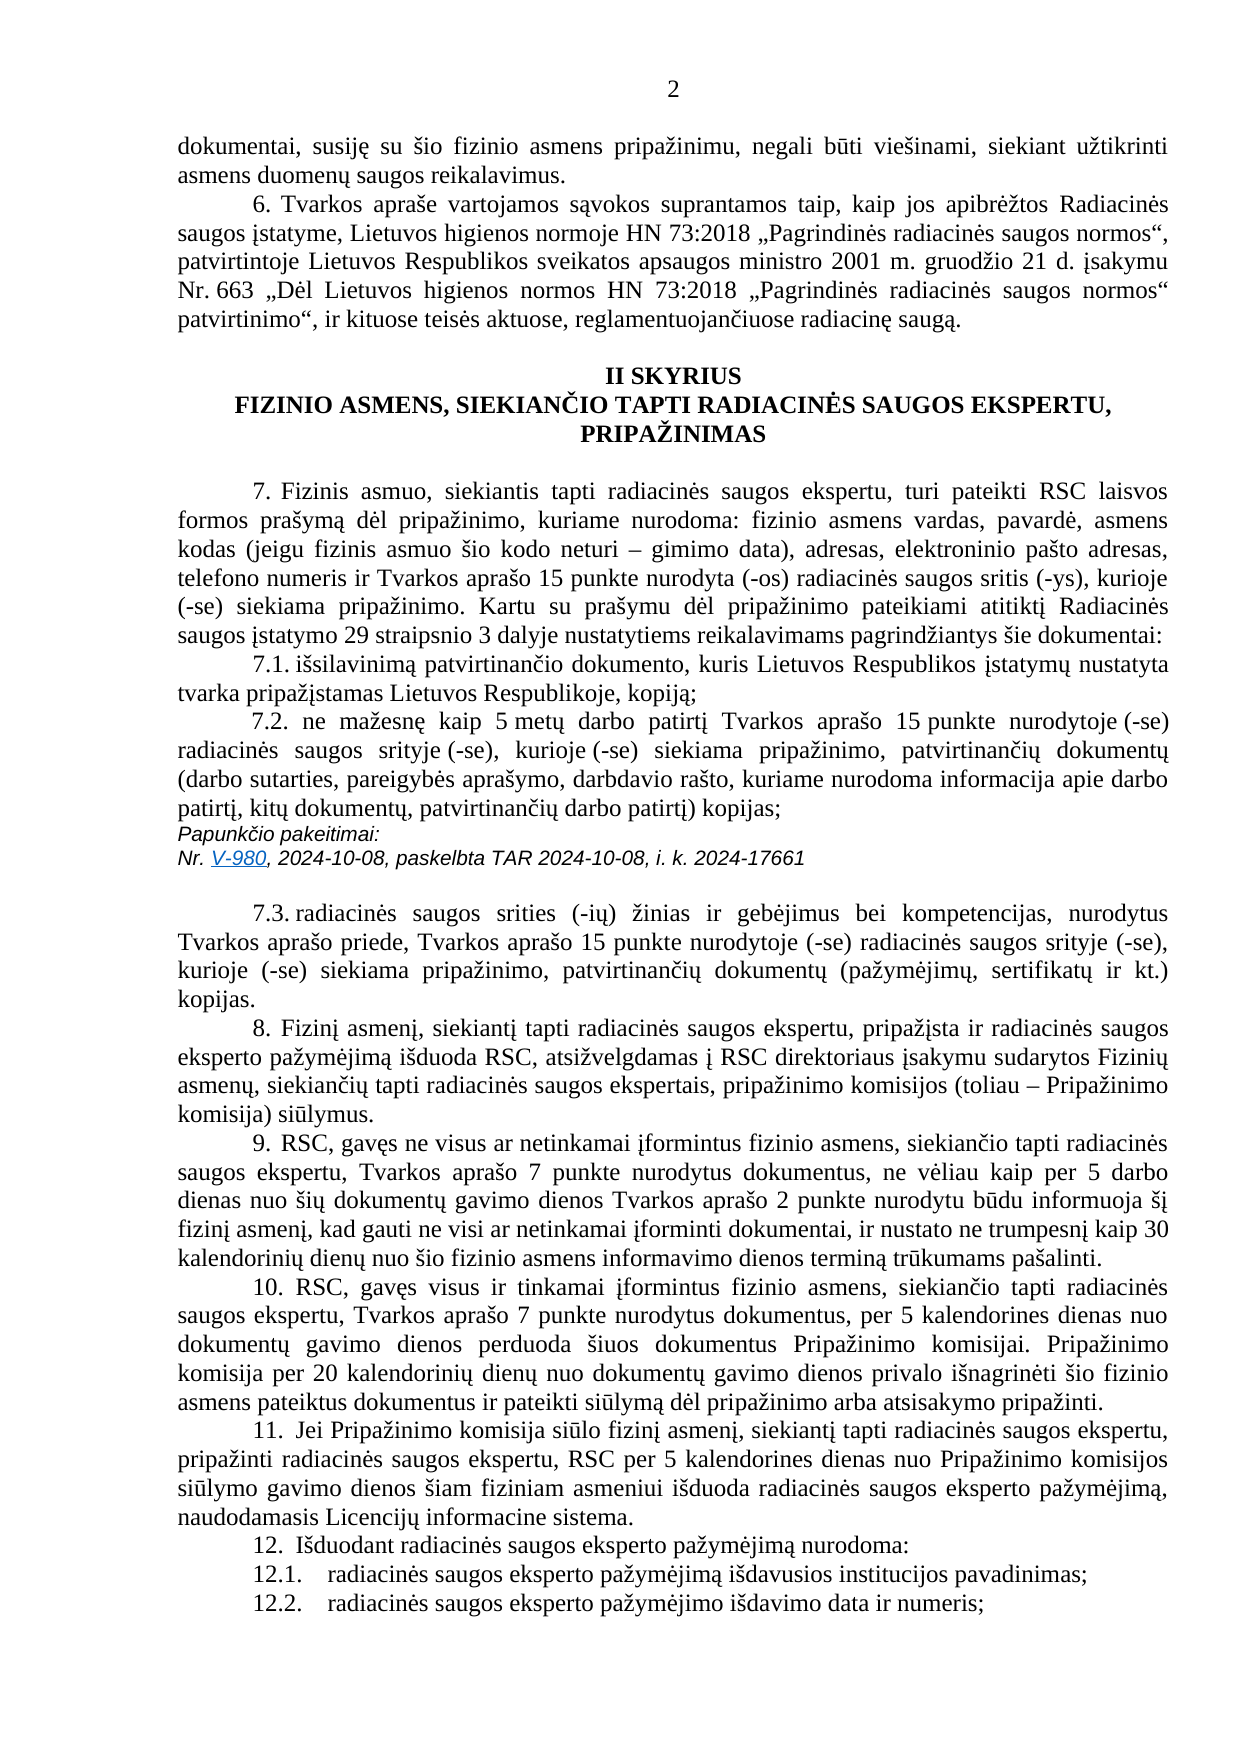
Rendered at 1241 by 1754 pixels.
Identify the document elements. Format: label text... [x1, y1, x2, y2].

text 12.1. radiacinės saugos eksperto pažymėjimą išdavusios institucijos pavadinimas; [177, 1559, 1169, 1588]
text 10. RSC, gavęs visus ir tinkamai įformintus fizinio asmens, siekiančio tapti radiacinės saugos ekspertu, Tvarkos aprašo 7 punkte nurodytus dokumentus, per 5 kalendorines dienas nuo dokumentų gavimo dienos perduoda šiuos dokumentus Pripažinimo komisijai. Pripažinimo komisija per 20 kalendorinių dienų nuo dokumentų gavimo dienos privalo išnagrinėti šio fizinio asmens pateiktus dokumentus ir pateikti siūlymą dėl pripažinimo arba atsisakymo pripažinti. [177, 1272, 1169, 1416]
text 7.1. išsilavinimą patvirtinančio dokumento, kuris Lietuvos Respublikos įstatymų nustatyta tvarka pripažįstamas Lietuvos Respublikoje, kopiją; [177, 649, 1169, 706]
text 12.2. radiacinės saugos eksperto pažymėjimo išdavimo data ir numeris; [177, 1588, 1169, 1617]
text dokumentai, susiję su šio fizinio asmens pripažinimu, negali būti viešinami, siekiant užtikrinti asmens duomenų saugos reikalavimus. [177, 131, 1169, 189]
text II SKYRIUS [177, 361, 1169, 390]
text 12. Išduodant radiacinės saugos eksperto pažymėjimą nurodoma: [177, 1531, 1169, 1559]
text Papunkčio pakeitimai: [177, 821, 1169, 845]
text Nr. V-980, 2024-10-08, paskelbta TAR 2024-10-08, i. k. 2024-17661 [177, 845, 1169, 869]
text FIZINIo ASMENs, SIEKIANČIo TAPTI RADIACINĖS SAUGOS EKSPERTu, PRIPAŽINIMAS [177, 390, 1169, 448]
text 6. Tvarkos apraše vartojamos sąvokos suprantamos taip, kaip jos apibrėžtos Radiacinės saugos įstatyme, Lietuvos higienos normoje HN 73:2018 „Pagrindinės radiacinės saugos normos“, patvirtintoje Lietuvos Respublikos sveikatos apsaugos ministro 2001 m. gruodžio 21 d. įsakymu Nr. 663 „Dėl Lietuvos higienos normos HN 73:2018 „Pagrindinės radiacinės saugos normos“ patvirtinimo“, ir kituose teisės aktuose, reglamentuojančiuose radiacinę saugą. [177, 189, 1169, 333]
text 7. Fizinis asmuo, siekiantis tapti radiacinės saugos ekspertu, turi pateikti RSC laisvos formos prašymą dėl pripažinimo, kuriame nurodoma: fizinio asmens vardas, pavardė, asmens kodas (jeigu fizinis asmuo šio kodo neturi – gimimo data), adresas, elektroninio pašto adresas, telefono numeris ir Tvarkos aprašo 15 punkte nurodyta (-os) radiacinės saugos sritis (-ys), kurioje (-se) siekiama pripažinimo. Kartu su prašymu dėl pripažinimo pateikiami atitiktį Radiacinės saugos įstatymo 29 straipsnio 3 dalyje nustatytiems reikalavimams pagrindžiantys šie dokumentai: [177, 476, 1169, 649]
text 8. Fizinį asmenį, siekiantį tapti radiacinės saugos ekspertu, pripažįsta ir radiacinės saugos eksperto pažymėjimą išduoda RSC, atsižvelgdamas į RSC direktoriaus įsakymu sudarytos Fizinių asmenų, siekiančių tapti radiacinės saugos ekspertais, pripažinimo komisijos (toliau – Pripažinimo komisija) siūlymus. [177, 1013, 1169, 1128]
text 7.3. radiacinės saugos srities (-ių) žinias ir gebėjimus bei kompetencijas, nurodytus Tvarkos aprašo priede, Tvarkos aprašo 15 punkte nurodytoje (-se) radiacinės saugos srityje (-se), kurioje (-se) siekiama pripažinimo, patvirtinančių dokumentų (pažymėjimų, sertifikatų ir kt.) kopijas. [177, 898, 1169, 1013]
text 7.2. ne mažesnę kaip 5 metų darbo patirtį Tvarkos aprašo 15 punkte nurodytoje (-se) radiacinės saugos srityje (-se), kurioje (-se) siekiama pripažinimo, patvirtinančių dokumentų (darbo sutarties, pareigybės aprašymo, darbdavio rašto, kuriame nurodoma informacija apie darbo patirtį, kitų dokumentų, patvirtinančių darbo patirtį) kopijas; [177, 706, 1169, 821]
text 9. RSC, gavęs ne visus ar netinkamai įformintus fizinio asmens, siekiančio tapti radiacinės saugos ekspertu, Tvarkos aprašo 7 punkte nurodytus dokumentus, ne vėliau kaip per 5 darbo dienas nuo šių dokumentų gavimo dienos Tvarkos aprašo 2 punkte nurodytu būdu informuoja šį fizinį asmenį, kad gauti ne visi ar netinkamai įforminti dokumentai, ir nustato ne trumpesnį kaip 30 kalendorinių dienų nuo šio fizinio asmens informavimo dienos terminą trūkumams pašalinti. [177, 1128, 1169, 1272]
text 11. Jei Pripažinimo komisija siūlo fizinį asmenį, siekiantį tapti radiacinės saugos ekspertu, pripažinti radiacinės saugos ekspertu, RSC per 5 kalendorines dienas nuo Pripažinimo komisijos siūlymo gavimo dienos šiam fiziniam asmeniui išduoda radiacinės saugos eksperto pažymėjimą, naudodamasis Licencijų informacine sistema. [177, 1416, 1169, 1531]
